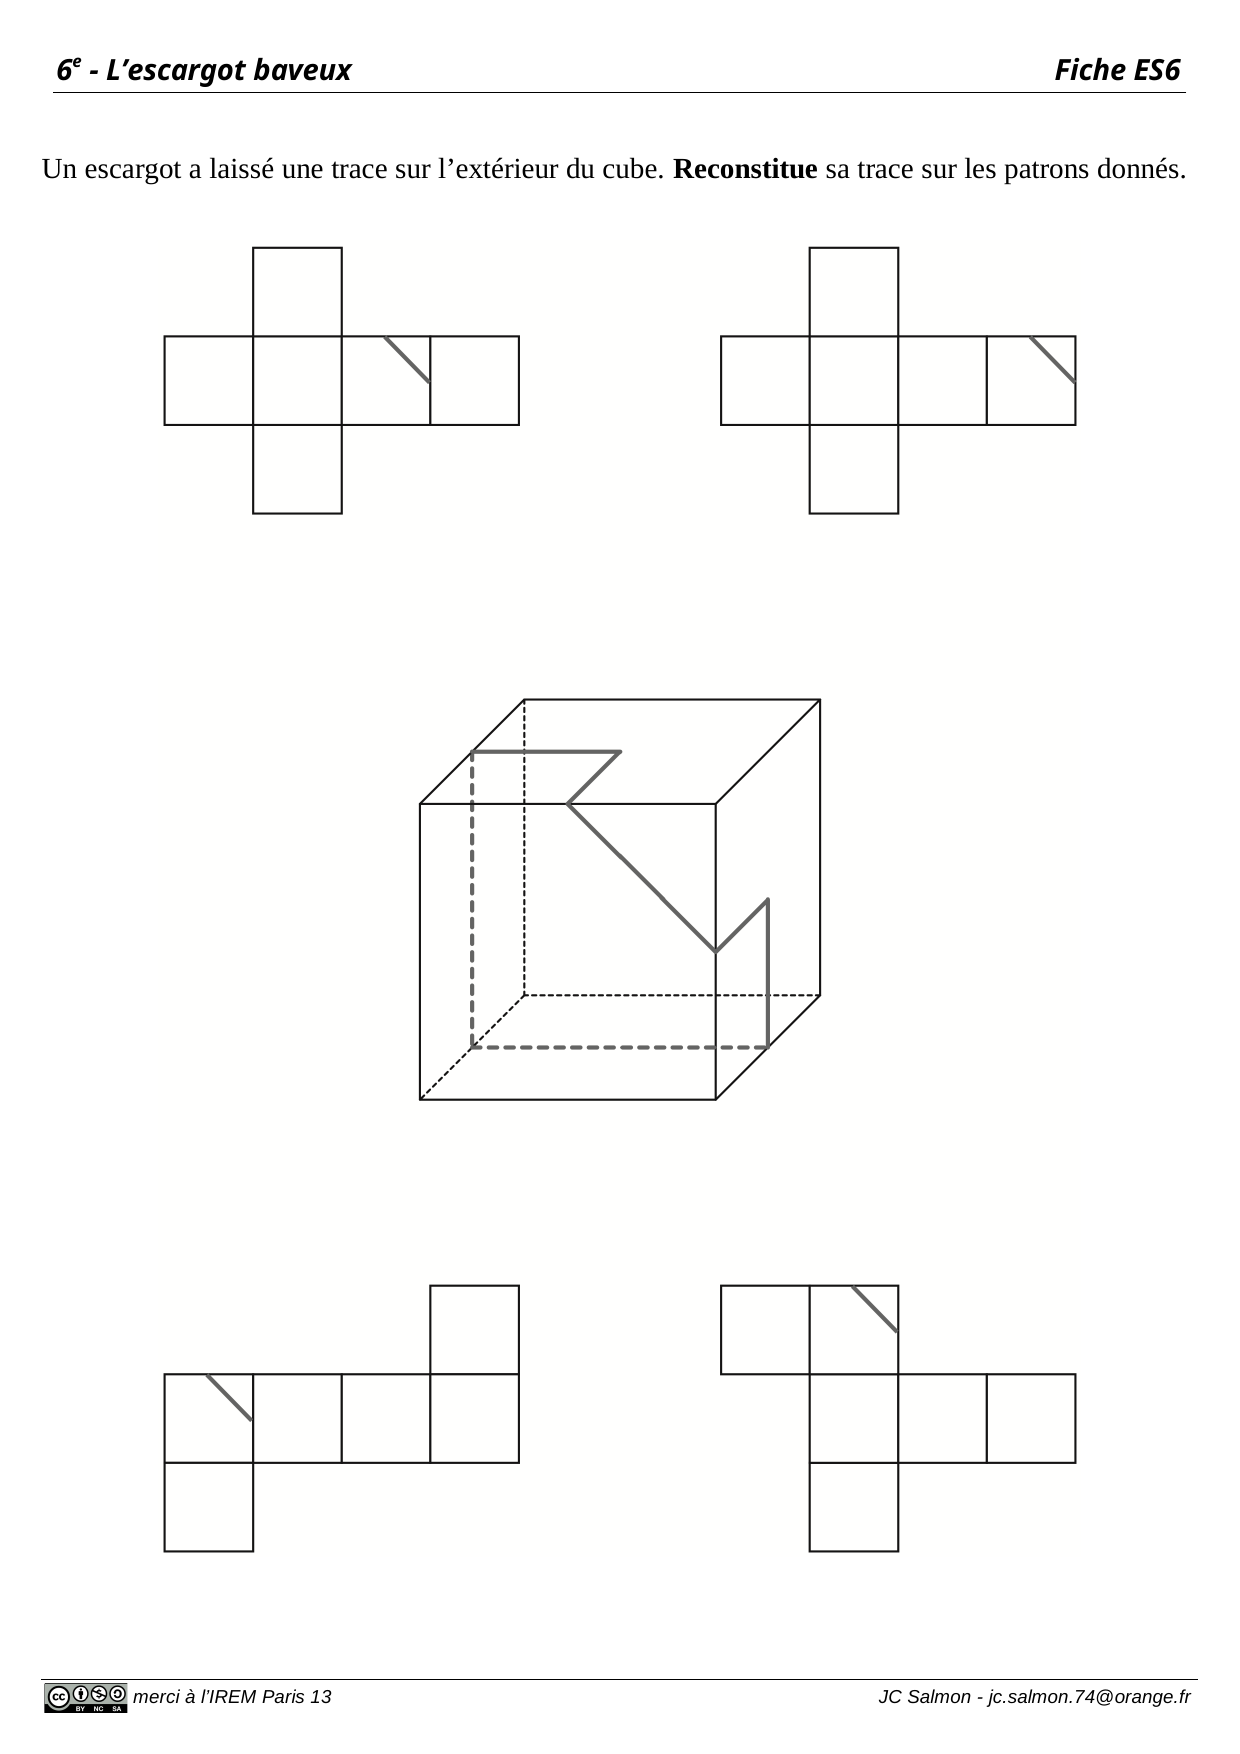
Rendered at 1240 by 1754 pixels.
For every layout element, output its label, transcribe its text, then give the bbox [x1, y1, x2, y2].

picture [44, 1683, 128, 1713]
text Un escargot a laissé une trace sur l’extérieur du cube. Reconstitue sa trace sur les patrons donnés. [41, 152, 1198, 184]
picture [158, 240, 1082, 1557]
